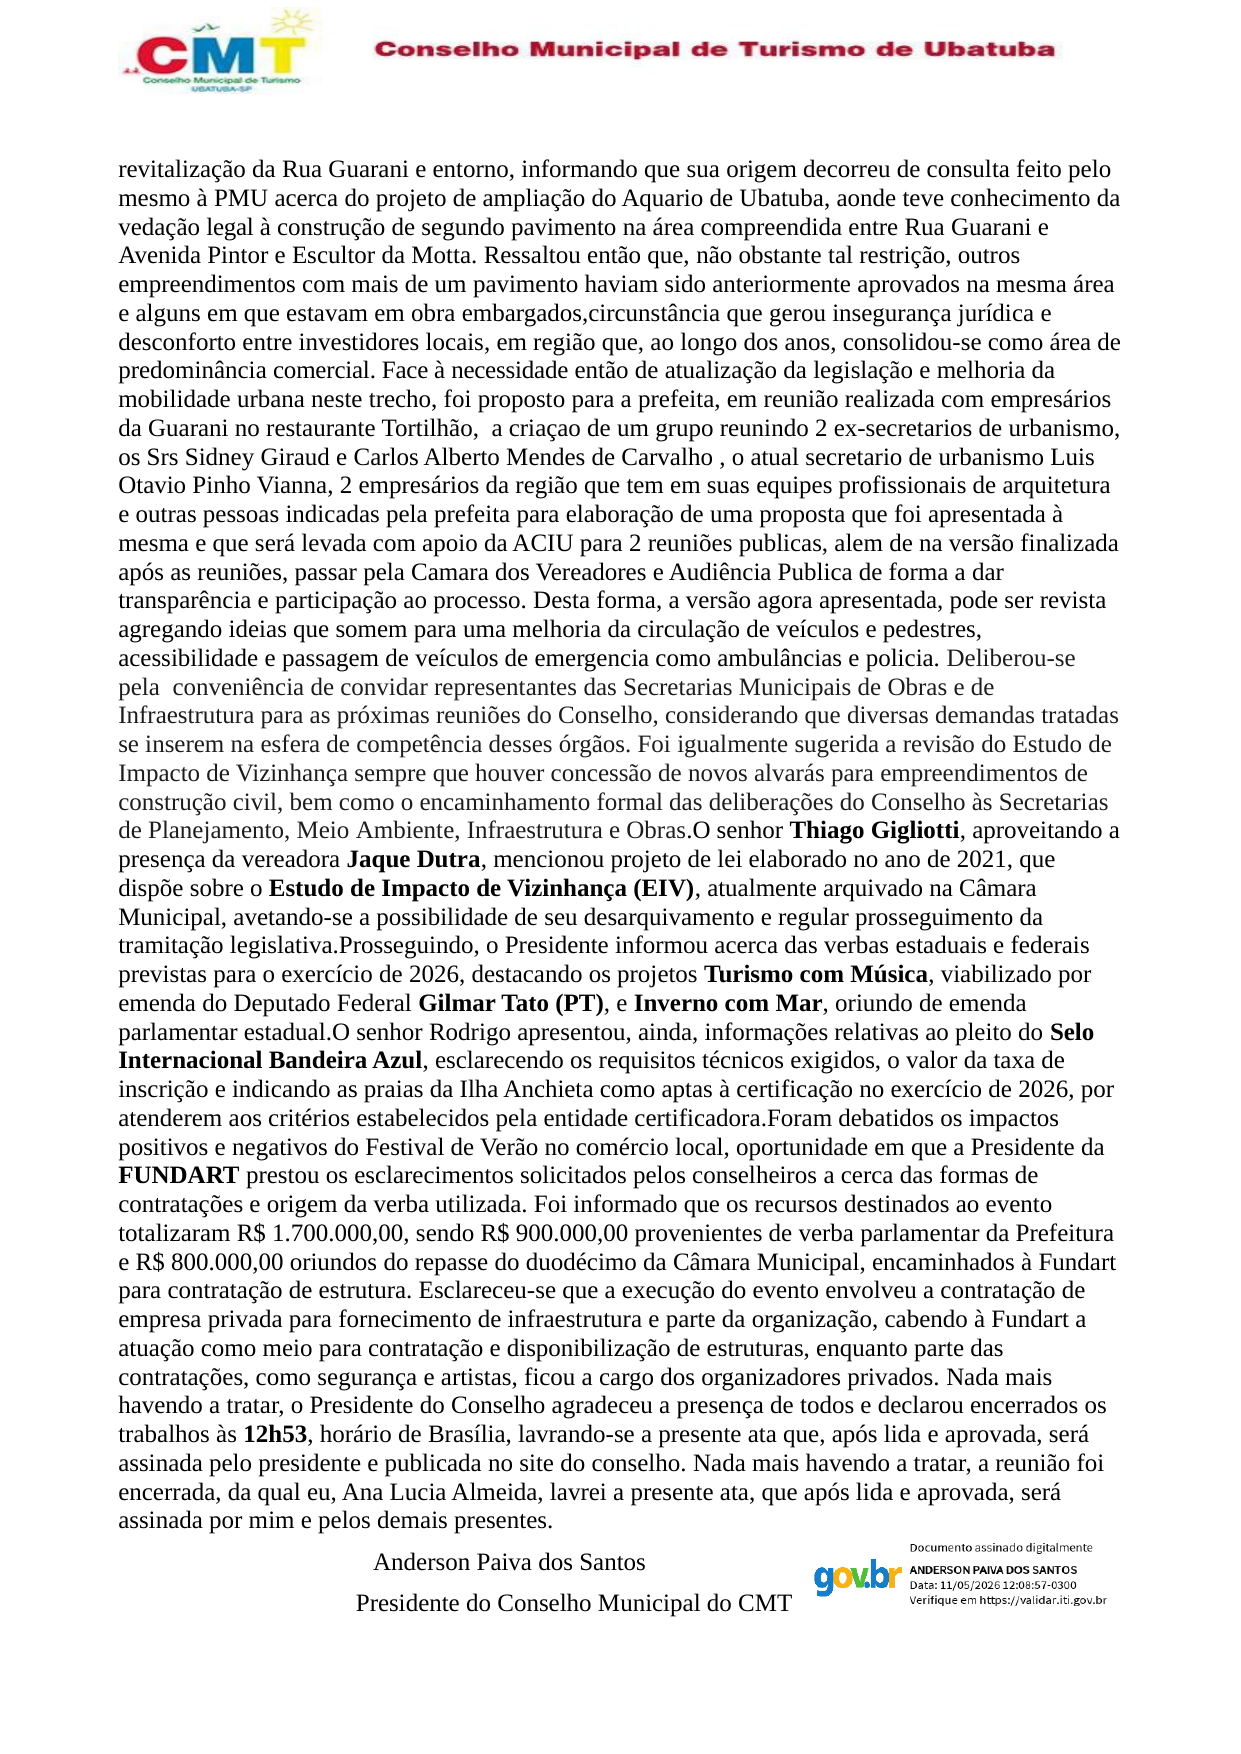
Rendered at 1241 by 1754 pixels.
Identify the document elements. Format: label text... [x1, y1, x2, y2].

text revitalização da Rua Guarani e entorno, informando que sua origem decorreu de consulta feito pelo mesmo à PMU acerca do projeto de ampliação do Aquario de Ubatuba, aonde teve conhecimento da vedação legal à construção de segundo pavimento na área compreendida entre Rua Guarani e Avenida Pintor e Escultor da Motta. Ressaltou então que, não obstante tal restrição, outros empreendimentos com mais de um pavimento haviam sido anteriormente aprovados na mesma área e alguns em que estavam em obra embargados,circunstância que gerou insegurança jurídica e desconforto entre investidores locais, em região que, ao longo dos anos, consolidou-se como área de predominância comercial. Face à necessidade então de atualização da legislação e melhoria da mobilidade urbana neste trecho, foi proposto para a prefeita, em reunião realizada com empresários da Guarani no restaurante Tortilhão, a criaçao de um grupo reunindo 2 ex-secretarios de urbanismo, os Srs Sidney Giraud e Carlos Alberto Mendes de Carvalho , o atual secretario de urbanismo Luis Otavio Pinho Vianna, 2 empresários da região que tem em suas equipes profissionais de arquitetura e outras pessoas indicadas pela prefeita para elaboração de uma proposta que foi apresentada à mesma e que será levada com apoio da ACIU para 2 reuniões publicas, alem de na versão finalizada após as reuniões, passar pela Camara dos Vereadores e Audiência Publica de forma a dar transparência e participação ao processo. Desta forma, a versão agora apresentada, pode ser revista agregando ideias que somem para uma melhoria da circulação de veículos e pedestres, acessibilidade e passagem de veículos de emergencia como ambulâncias e policia. Deliberou-se pela conveniência de convidar representantes das Secretarias Municipais de Obras e de Infraestrutura para as próximas reuniões do Conselho, considerando que diversas demandas tratadas se inserem na esfera de competência desses órgãos. Foi igualmente sugerida a revisão do Estudo de Impacto de Vizinhança sempre que houver concessão de novos alvarás para empreendimentos de construção civil, bem como o encaminhamento formal das deliberações do Conselho às Secretarias de Planejamento, Meio Ambiente, Infraestrutura e Obras.O senhor Thiago Gigliotti, aproveitando a presença da vereadora Jaque Dutra, mencionou projeto de lei elaborado no ano de 2021, que dispõe sobre o Estudo de Impacto de Vizinhança (EIV), atualmente arquivado na Câmara Municipal, avetando-se a possibilidade de seu desarquivamento e regular prosseguimento da tramitação legislativa.Prosseguindo, o Presidente informou acerca das verbas estaduais e federais previstas para o exercício de 2026, destacando os projetos Turismo com Música, viabilizado por emenda do Deputado Federal Gilmar Tato (PT), e Inverno com Mar, oriundo de emenda parlamentar estadual.O senhor Rodrigo apresentou, ainda, informações relativas ao pleito do Selo Internacional Bandeira Azul, esclarecendo os requisitos técnicos exigidos, o valor da taxa de inscrição e indicando as praias da Ilha Anchieta como aptas à certificação no exercício de 2026, por atenderem aos critérios estabelecidos pela entidade certificadora.Foram debatidos os impactos positivos e negativos do Festival de Verão no comércio local, oportunidade em que a Presidente da FUNDART prestou os esclarecimentos solicitados pelos conselheiros a cerca das formas de contratações e origem da verba utilizada. Foi informado que os recursos destinados ao evento totalizaram R$ 1.700.000,00, sendo R$ 900.000,00 provenientes de verba parlamentar da Prefeitura e R$ 800.000,00 oriundos do repasse do duodécimo da Câmara Municipal, encaminhados à Fundart para contratação de estrutura. Esclareceu-se que a execução do evento envolveu a contratação de empresa privada para fornecimento de infraestrutura e parte da organização, cabendo à Fundart a atuação como meio para contratação e disponibilização de estruturas, enquanto parte das contratações, como segurança e artistas, ficou a cargo dos organizadores privados. Nada mais havendo a tratar, o Presidente do Conselho agradeceu a presença de todos e declarou encerrados os trabalhos às 12h53, horário de Brasília, lavrando-se a presente ata que, após lida e aprovada, será assinada pelo presidente e publicada no site do conselho. Nada mais havendo a tratar, a reunião foi encerrada, da qual eu, Ana Lucia Almeida, lavrei a presente ata, que após lida e aprovada, será assinada por mim e pelos demais presentes. [118, 154, 1122, 1534]
text Anderson Paiva dos Santos [118, 1547, 814, 1576]
text Presidente do Conselho Municipal do CMT [118, 1588, 1122, 1617]
picture [814, 1543, 1107, 1606]
